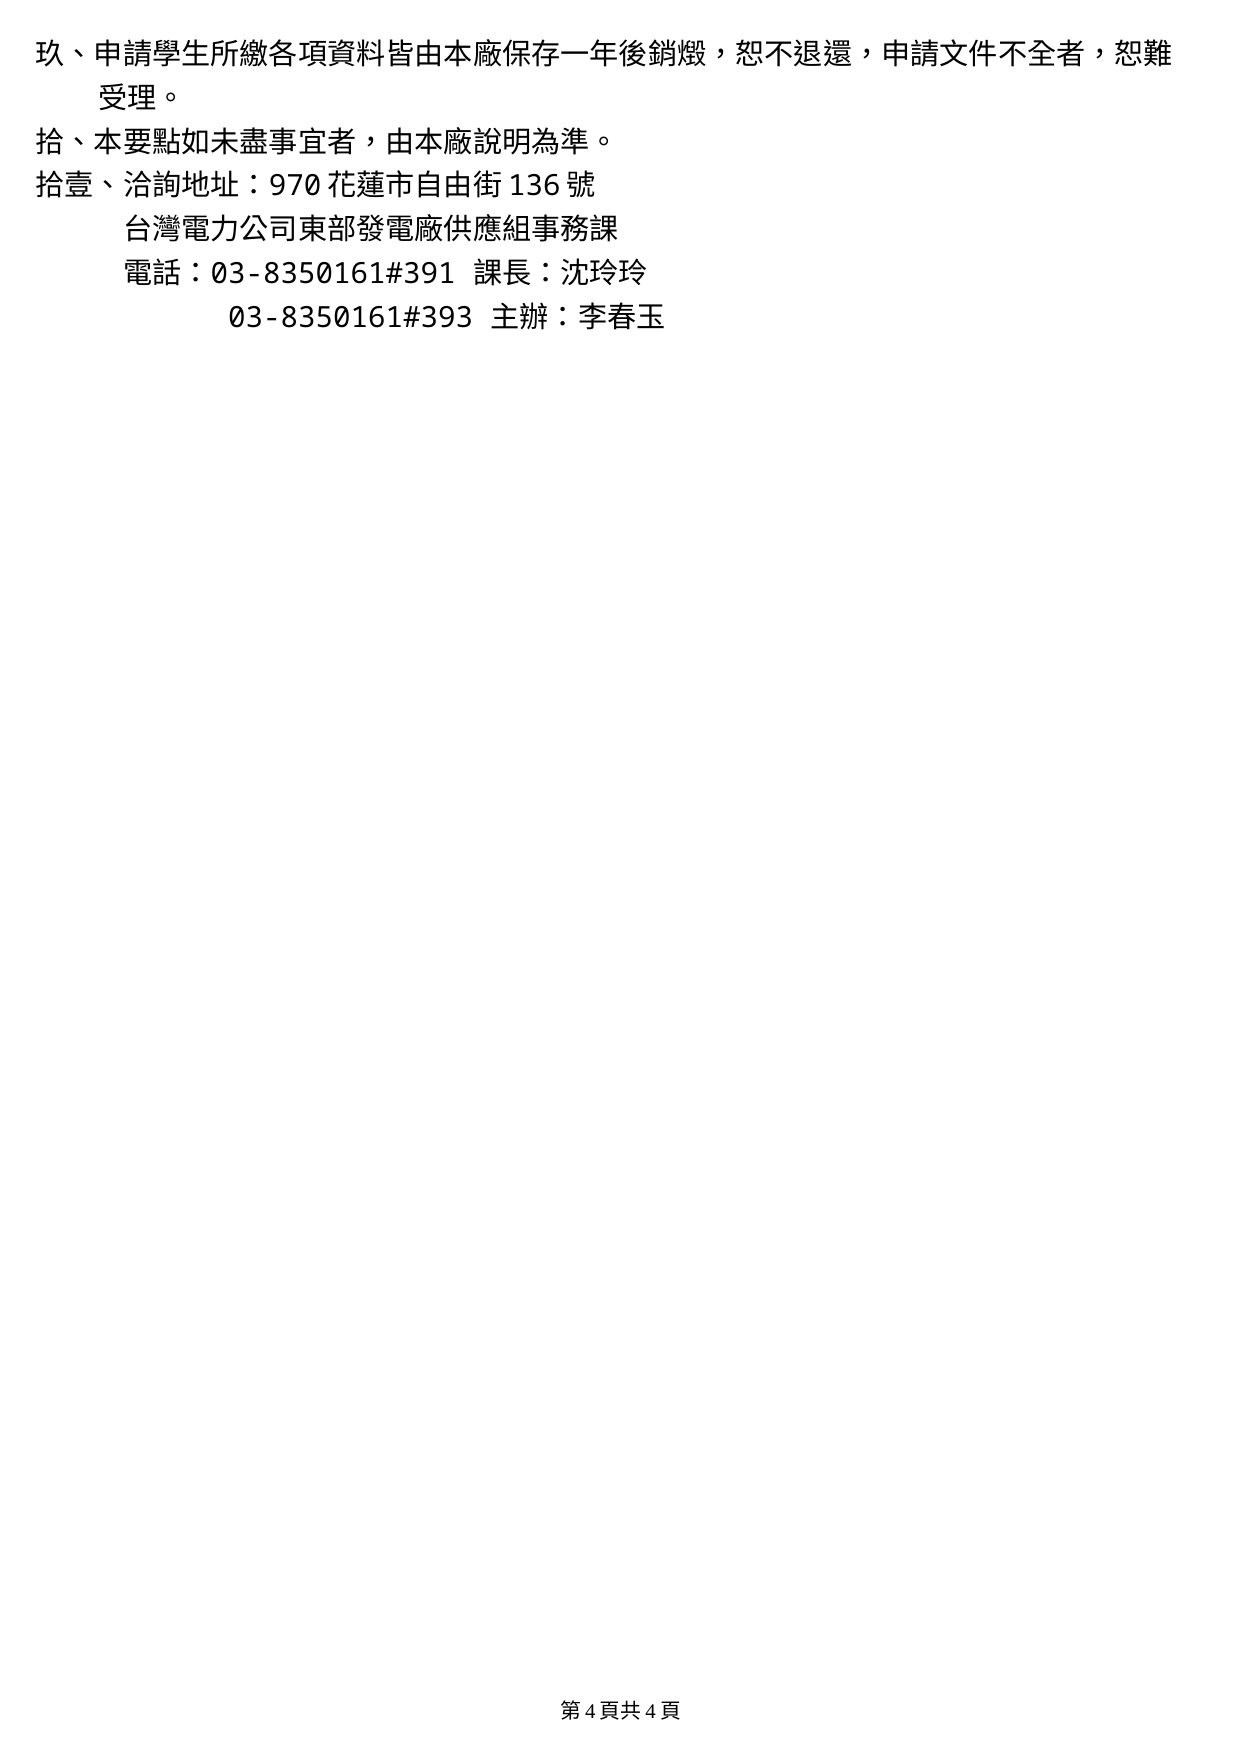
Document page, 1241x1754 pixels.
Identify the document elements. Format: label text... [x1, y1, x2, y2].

text 台灣電力公司東部發電廠供應組事務課 [35, 204, 1205, 248]
text 受理。 [98, 73, 1205, 117]
text 拾壹、洽詢地址：970花蓮市自由街136號 [35, 161, 1205, 204]
text 拾、本要點如未盡事宜者，由本廠說明為準。 [35, 117, 1205, 161]
text 03-8350161#393 主辦：李春玉 [35, 292, 1205, 336]
text 電話：03-8350161#391 課長：沈玲玲 [35, 248, 1205, 292]
text 玖、申請學生所繳各項資料皆由本廠保存一年後銷燬，恕不退還，申請文件不全者，恕難 [35, 29, 1205, 73]
